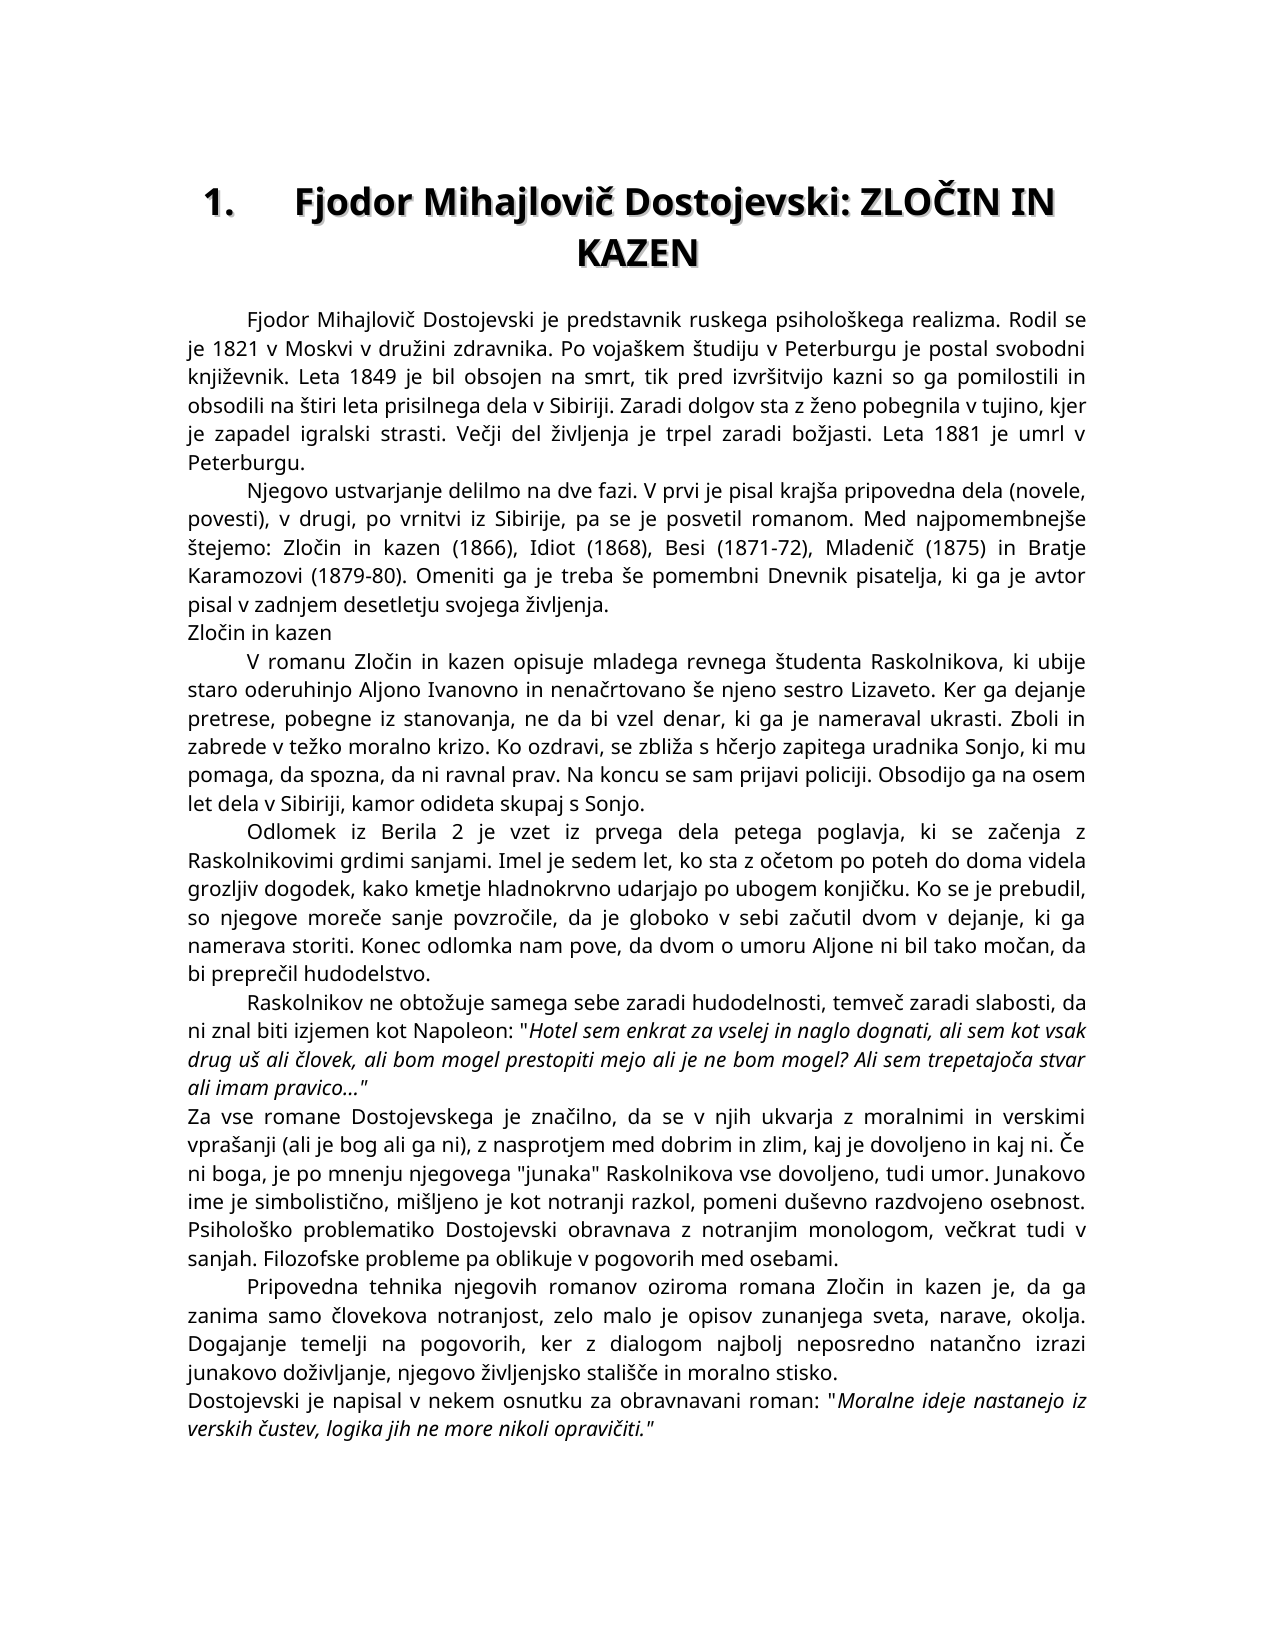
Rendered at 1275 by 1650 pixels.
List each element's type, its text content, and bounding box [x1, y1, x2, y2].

text Zločin in kazen [187, 618, 1087, 647]
text Za vse romane Dostojevskega je značilno, da se v njih ukvarja z moralnimi in verskimi vprašanji (ali je bog ali ga ni), z nasprotjem med dobrim in zlim, kaj je dovoljeno in kaj ni. Če ni boga, je po mnenju njegovega "junaka" Raskolnikova vse dovoljeno, tudi umor. Junakovo ime je simbolistično, mišljeno je kot notranji razkol, pomeni duševno razdvojeno osebnost. Psihološko problematiko Dostojevski obravnava z notranjim monologom, večkrat tudi v sanjah. Filozofske probleme pa oblikuje v pogovorih med osebami. [187, 1102, 1087, 1272]
text Raskolnikov ne obtožuje samega sebe zaradi hudodelnosti, temveč zaradi slabosti, da ni znal biti izjemen kot Napoleon: "Hotel sem enkrat za vselej in naglo dognati, ali sem kot vsak drug uš ali človek, ali bom mogel prestopiti mejo ali je ne bom mogel? Ali sem trepetajoča stvar ali imam pravico…" [187, 988, 1087, 1102]
text Dostojevski je napisal v nekem osnutku za obravnavani roman: "Moralne ideje nastanejo iz verskih čustev, logika jih ne more nikoli opravičiti." [187, 1386, 1087, 1443]
text Fjodor Mihajlovič Dostojevski je predstavnik ruskega psihološkega realizma. Rodil se je 1821 v Moskvi v družini zdravnika. Po vojaškem študiju v Peterburgu je postal svobodni književnik. Leta 1849 je bil obsojen na smrt, tik pred izvršitvijo kazni so ga pomilostili in obsodili na štiri leta prisilnega dela v Sibiriji. Zaradi dolgov sta z ženo pobegnila v tujino, kjer je zapadel igralski strasti. Večji del življenja je trpel zaradi božjasti. Leta 1881 je umrl v Peterburgu. [187, 306, 1087, 476]
subtitle Fjodor Mihajlovič Dostojevski: ZLOČIN IN KAZEN [187, 175, 1087, 277]
text Njegovo ustvarjanje delilmo na dve fazi. V prvi je pisal krajša pripovedna dela (novele, povesti), v drugi, po vrnitvi iz Sibirije, pa se je posvetil romanom. Med najpomembnejše štejemo: Zločin in kazen (1866), Idiot (1868), Besi (1871-72), Mladenič (1875) in Bratje Karamozovi (1879-80). Omeniti ga je treba še pomembni Dnevnik pisatelja, ki ga je avtor pisal v zadnjem desetletju svojega življenja. [187, 476, 1087, 618]
text V romanu Zločin in kazen opisuje mladega revnega študenta Raskolnikova, ki ubije staro oderuhinjo Aljono Ivanovno in nenačrtovano še njeno sestro Lizaveto. Ker ga dejanje pretrese, pobegne iz stanovanja, ne da bi vzel denar, ki ga je nameraval ukrasti. Zboli in zabrede v težko moralno krizo. Ko ozdravi, se zbliža s hčerjo zapitega uradnika Sonjo, ki mu pomaga, da spozna, da ni ravnal prav. Na koncu se sam prijavi policiji. Obsodijo ga na osem let dela v Sibiriji, kamor odideta skupaj s Sonjo. [187, 647, 1087, 817]
text Odlomek iz Berila 2 je vzet iz prvega dela petega poglavja, ki se začenja z Raskolnikovimi grdimi sanjami. Imel je sedem let, ko sta z očetom po poteh do doma videla grozljiv dogodek, kako kmetje hladnokrvno udarjajo po ubogem konjičku. Ko se je prebudil, so njegove moreče sanje povzročile, da je globoko v sebi začutil dvom v dejanje, ki ga namerava storiti. Konec odlomka nam pove, da dvom o umoru Aljone ni bil tako močan, da bi preprečil hudodelstvo. [187, 817, 1087, 988]
text Pripovedna tehnika njegovih romanov oziroma romana Zločin in kazen je, da ga zanima samo človekova notranjost, zelo malo je opisov zunanjega sveta, narave, okolja. Dogajanje temelji na pogovorih, ker z dialogom najbolj neposredno natančno izrazi junakovo doživljanje, njegovo življenjsko stališče in moralno stisko. [187, 1272, 1087, 1386]
